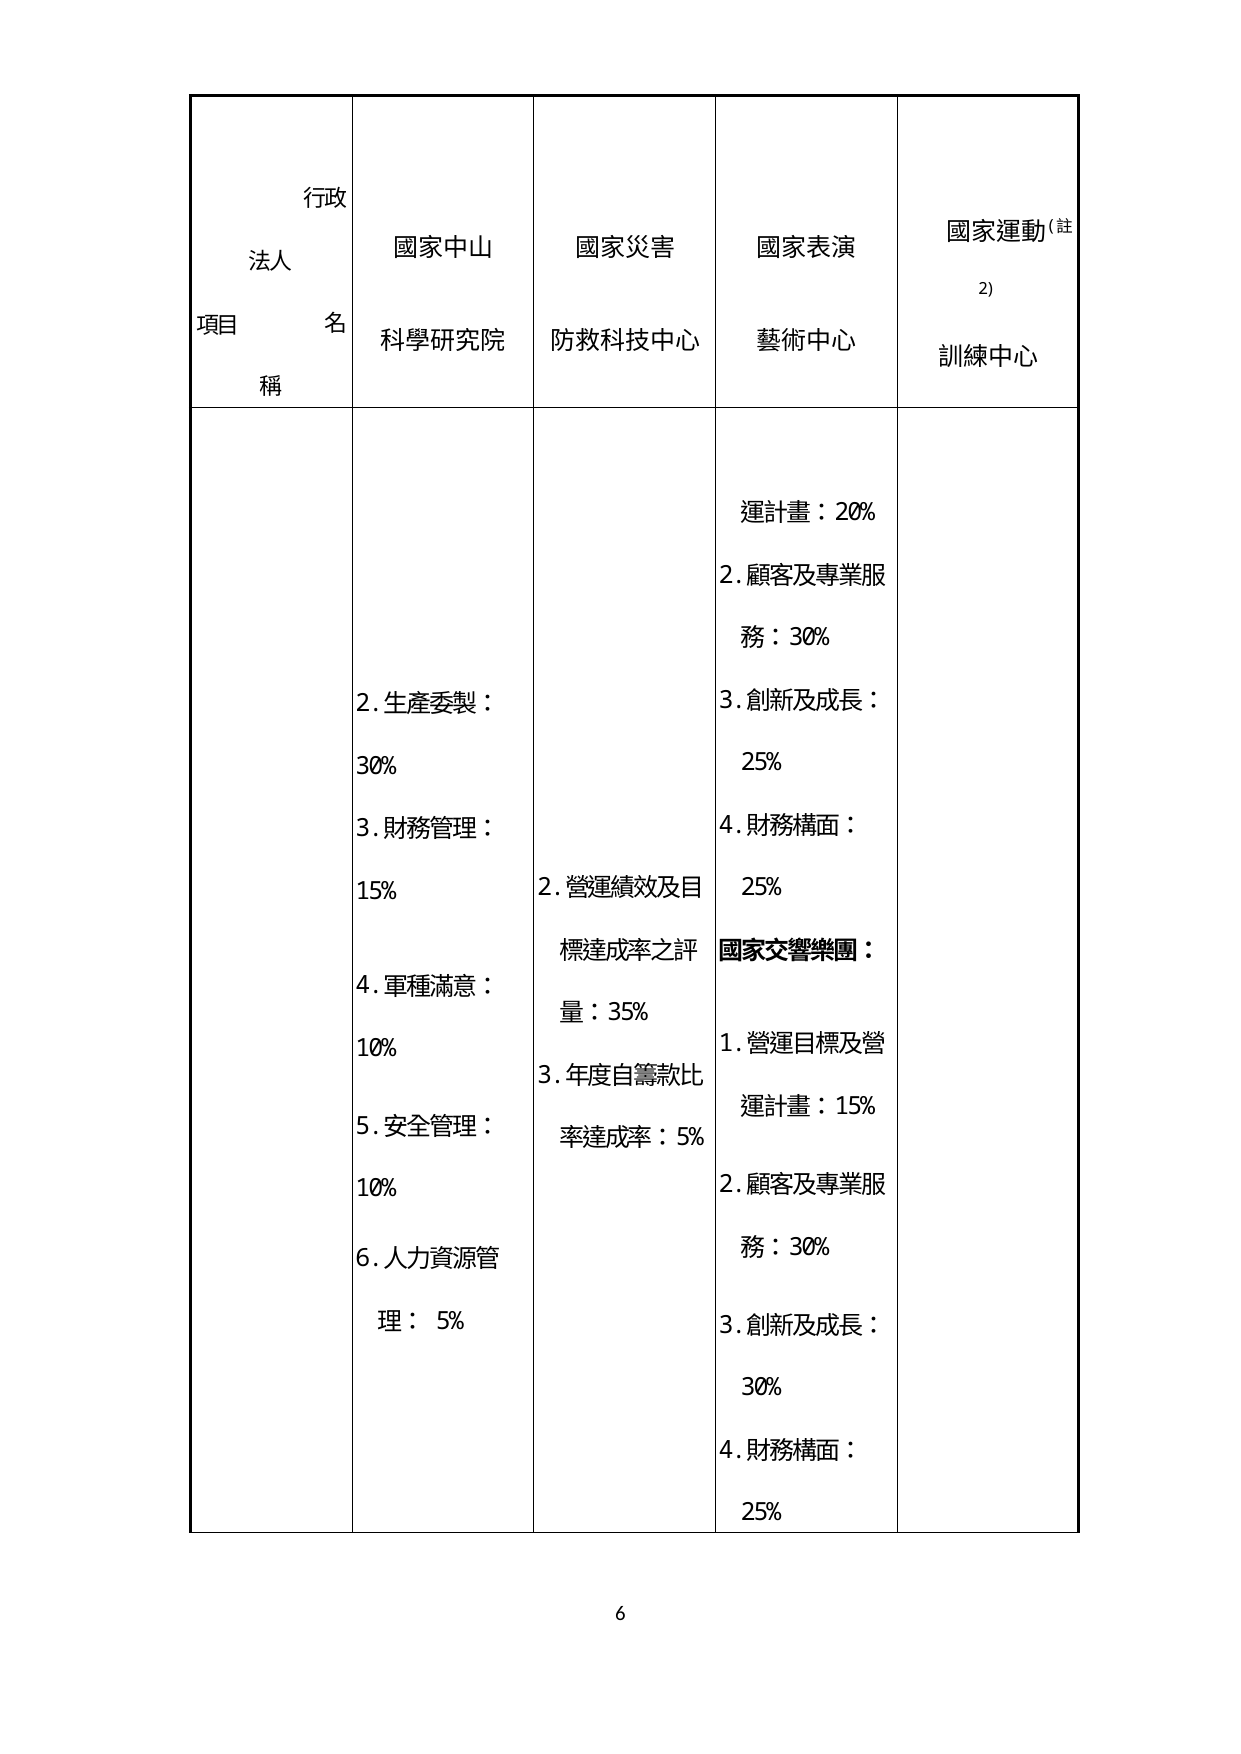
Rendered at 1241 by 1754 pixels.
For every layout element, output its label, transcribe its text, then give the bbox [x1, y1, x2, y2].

table_header 國家中山 科學研究院 [353, 97, 533, 407]
table_cell [192, 408, 352, 1532]
table_header 國家表演 藝術中心 [716, 97, 897, 407]
table_cell - [898, 408, 1077, 1532]
table_cell 2.生產委製：30% 3.財務管理：15% 4.軍種滿意：10% 5.安全管理：10% 6.人力資源管理： 5% [353, 408, 533, 1532]
table_cell 運計畫：20% 2.顧客及專業服務：30% 3.創新及成長：25% 4.財務構面：25% 國家交響樂團： 1.營運目標及營運計畫：15% 2.顧客及專業服務：30% 3.創新及成長：30% 4.財務構面：25% [716, 408, 897, 1532]
table_header 行政法人 項目 名稱 [192, 97, 352, 407]
table_header 國家運動(註2) 訓練中心 [898, 97, 1077, 407]
table_header 國家災害 防救科技中心 [534, 97, 715, 407]
table_cell 2.營運績效及目標達成率之評量：35% 3.年度自籌款比率達成率：5% [534, 408, 715, 1532]
